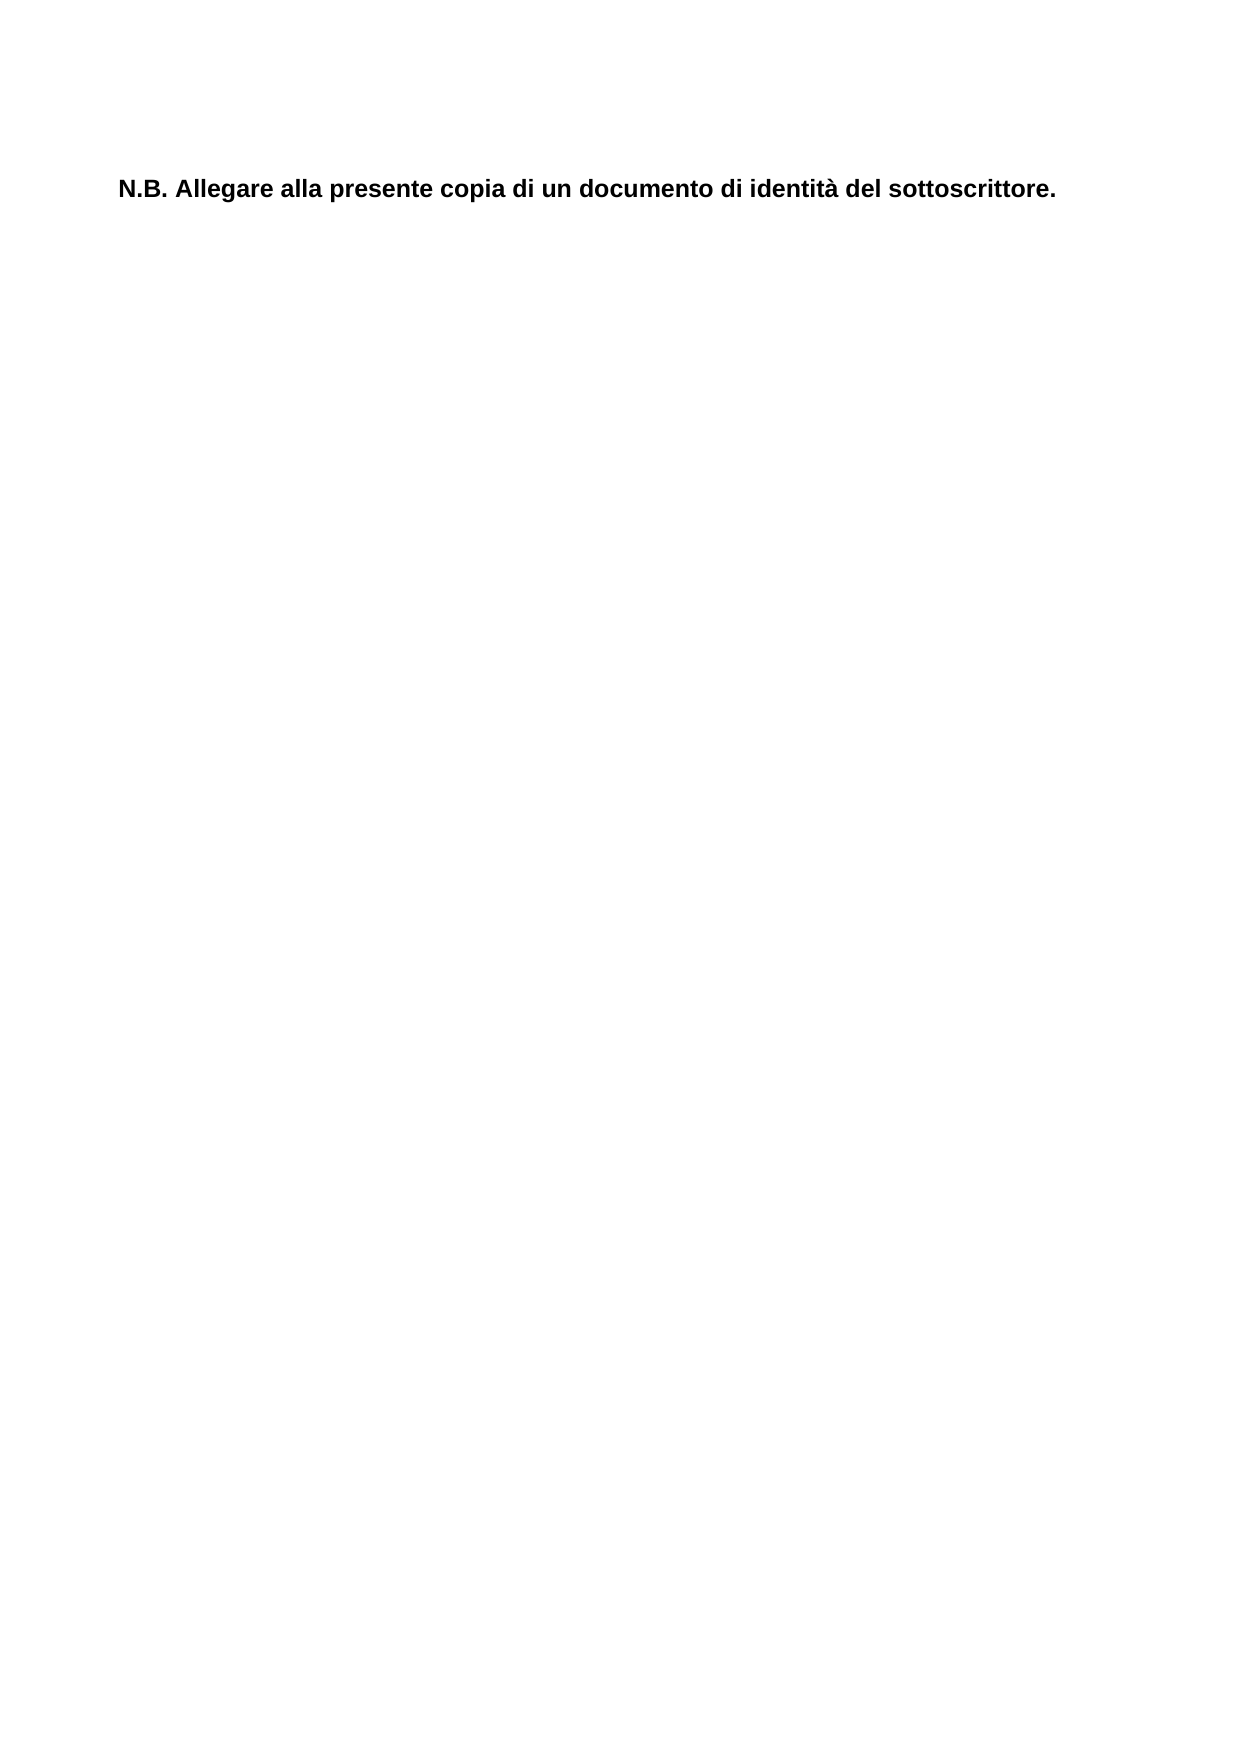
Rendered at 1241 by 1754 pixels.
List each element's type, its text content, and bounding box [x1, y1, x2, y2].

text N.B. Allegare alla presente copia di un documento di identità del sottoscrittore. [118, 174, 1122, 202]
